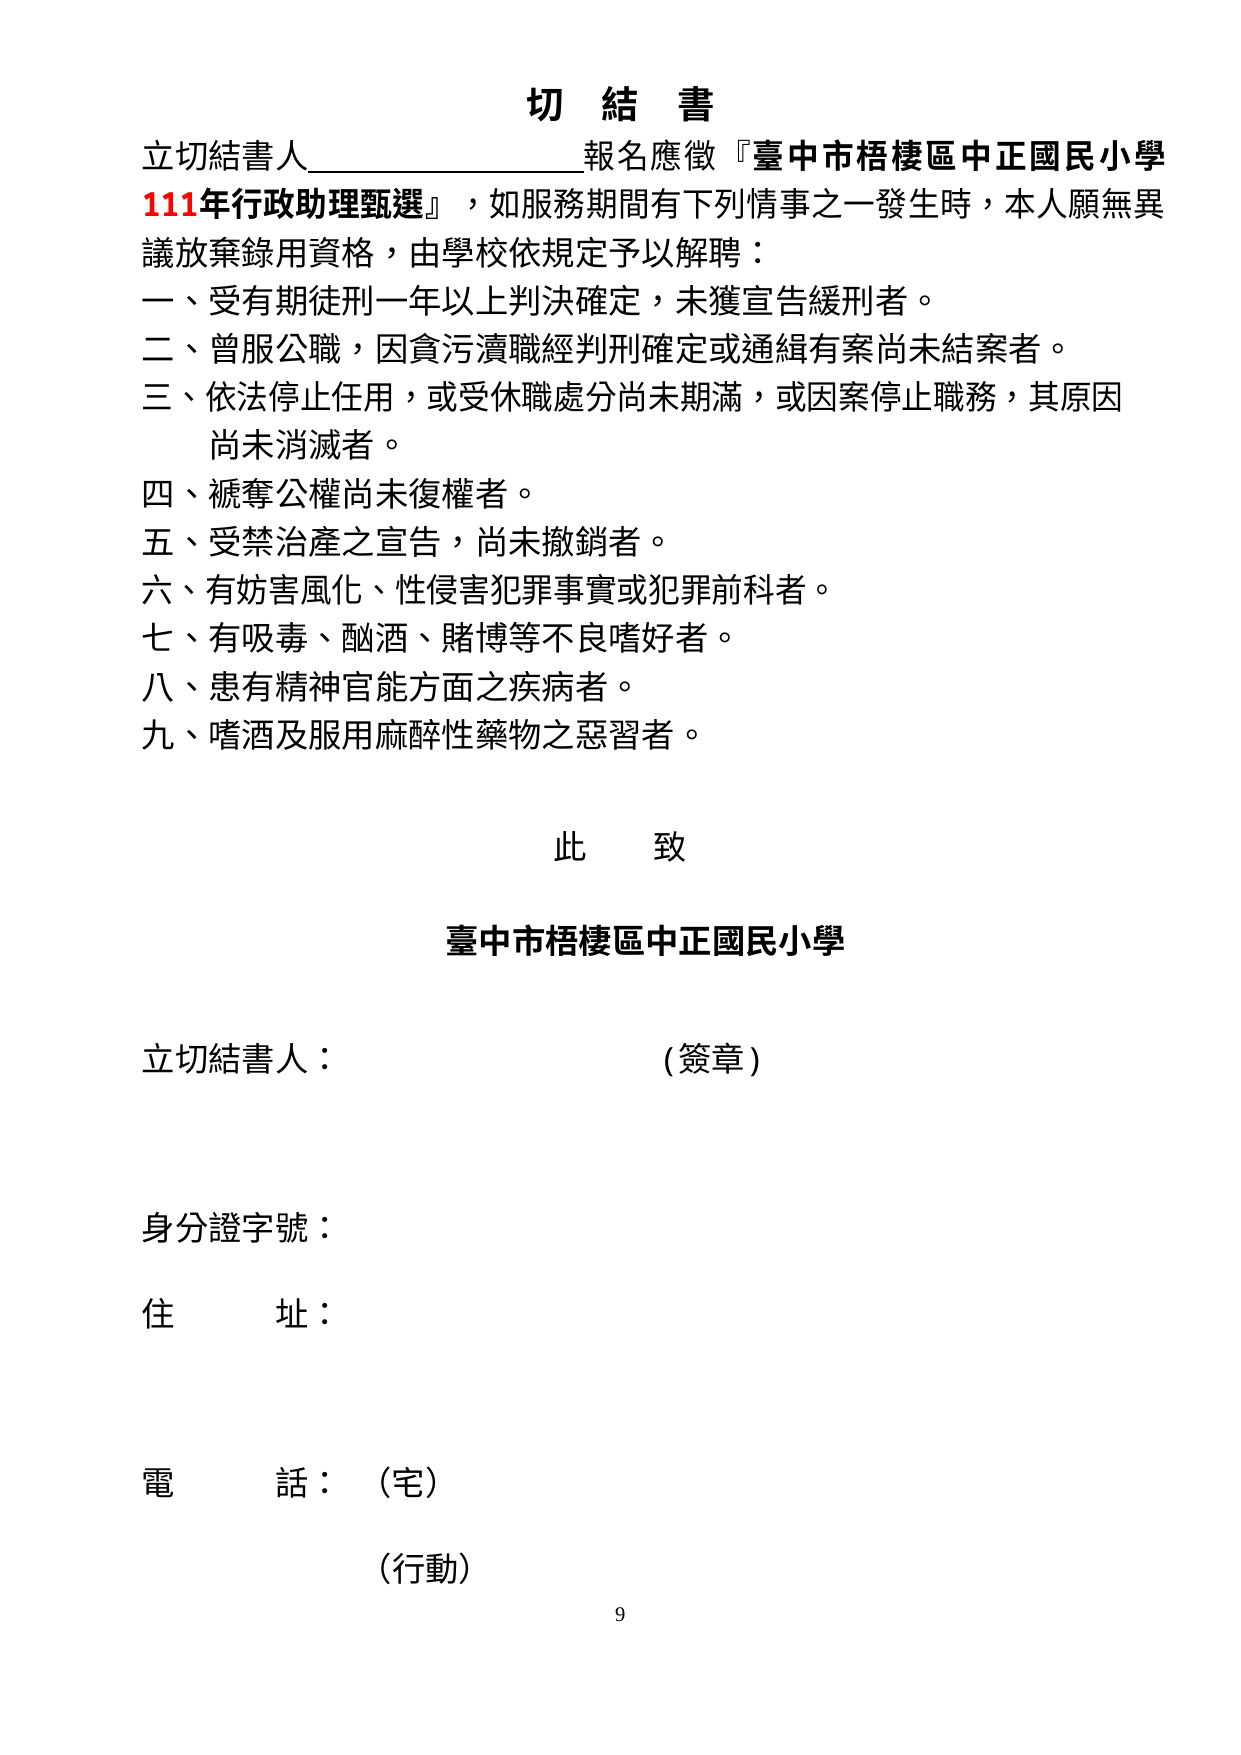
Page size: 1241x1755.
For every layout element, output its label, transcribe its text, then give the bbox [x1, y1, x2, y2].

text 立切結書人： (簽章) [142, 1033, 1224, 1082]
text 六、有妨害風化、性侵害犯罪事實或犯罪前科者。 七、有吸毒、酗酒、賭博等不良嗜好者。 [142, 564, 876, 660]
text 四、褫奪公權尚未復權者。 [142, 467, 1224, 516]
text 身分證字號： [142, 1202, 342, 1250]
text 八、患有精神官能方面之疾病者。 [142, 660, 1224, 709]
text 住 址： [142, 1288, 342, 1336]
text 電 話： （宅） [142, 1457, 1224, 1505]
text 三、依法停止任用，或受休職處分尚未期滿，或因案停止職務，其原因 尚未消滅者。 [142, 371, 1166, 467]
text 一、受有期徒刑一年以上判決確定，未獲宣告緩刑者。 [142, 274, 1224, 323]
text 此 致 [17, 821, 1224, 869]
text 臺中市梧棲區中正國民小學 [190, 914, 1101, 963]
text 立切結書人 報名應徵『臺中市梧棲區中正國民小學111年行政助理甄選』，如服務期間有下列情事之一發生時，本人願無異議放棄錄用資格，由學校依規定予以解聘： [142, 129, 1166, 274]
text 二、曾服公職，因貪污瀆職經判刑確定或通緝有案尚未結案者。 [142, 323, 1224, 371]
text 五、受禁治產之宣告，尚未撤銷者。 [142, 516, 1224, 564]
text 九、嗜酒及服用麻醉性藥物之惡習者。 [142, 709, 1224, 757]
subtitle 切 結 書 [17, 75, 1224, 129]
text （行動） [358, 1543, 1224, 1591]
